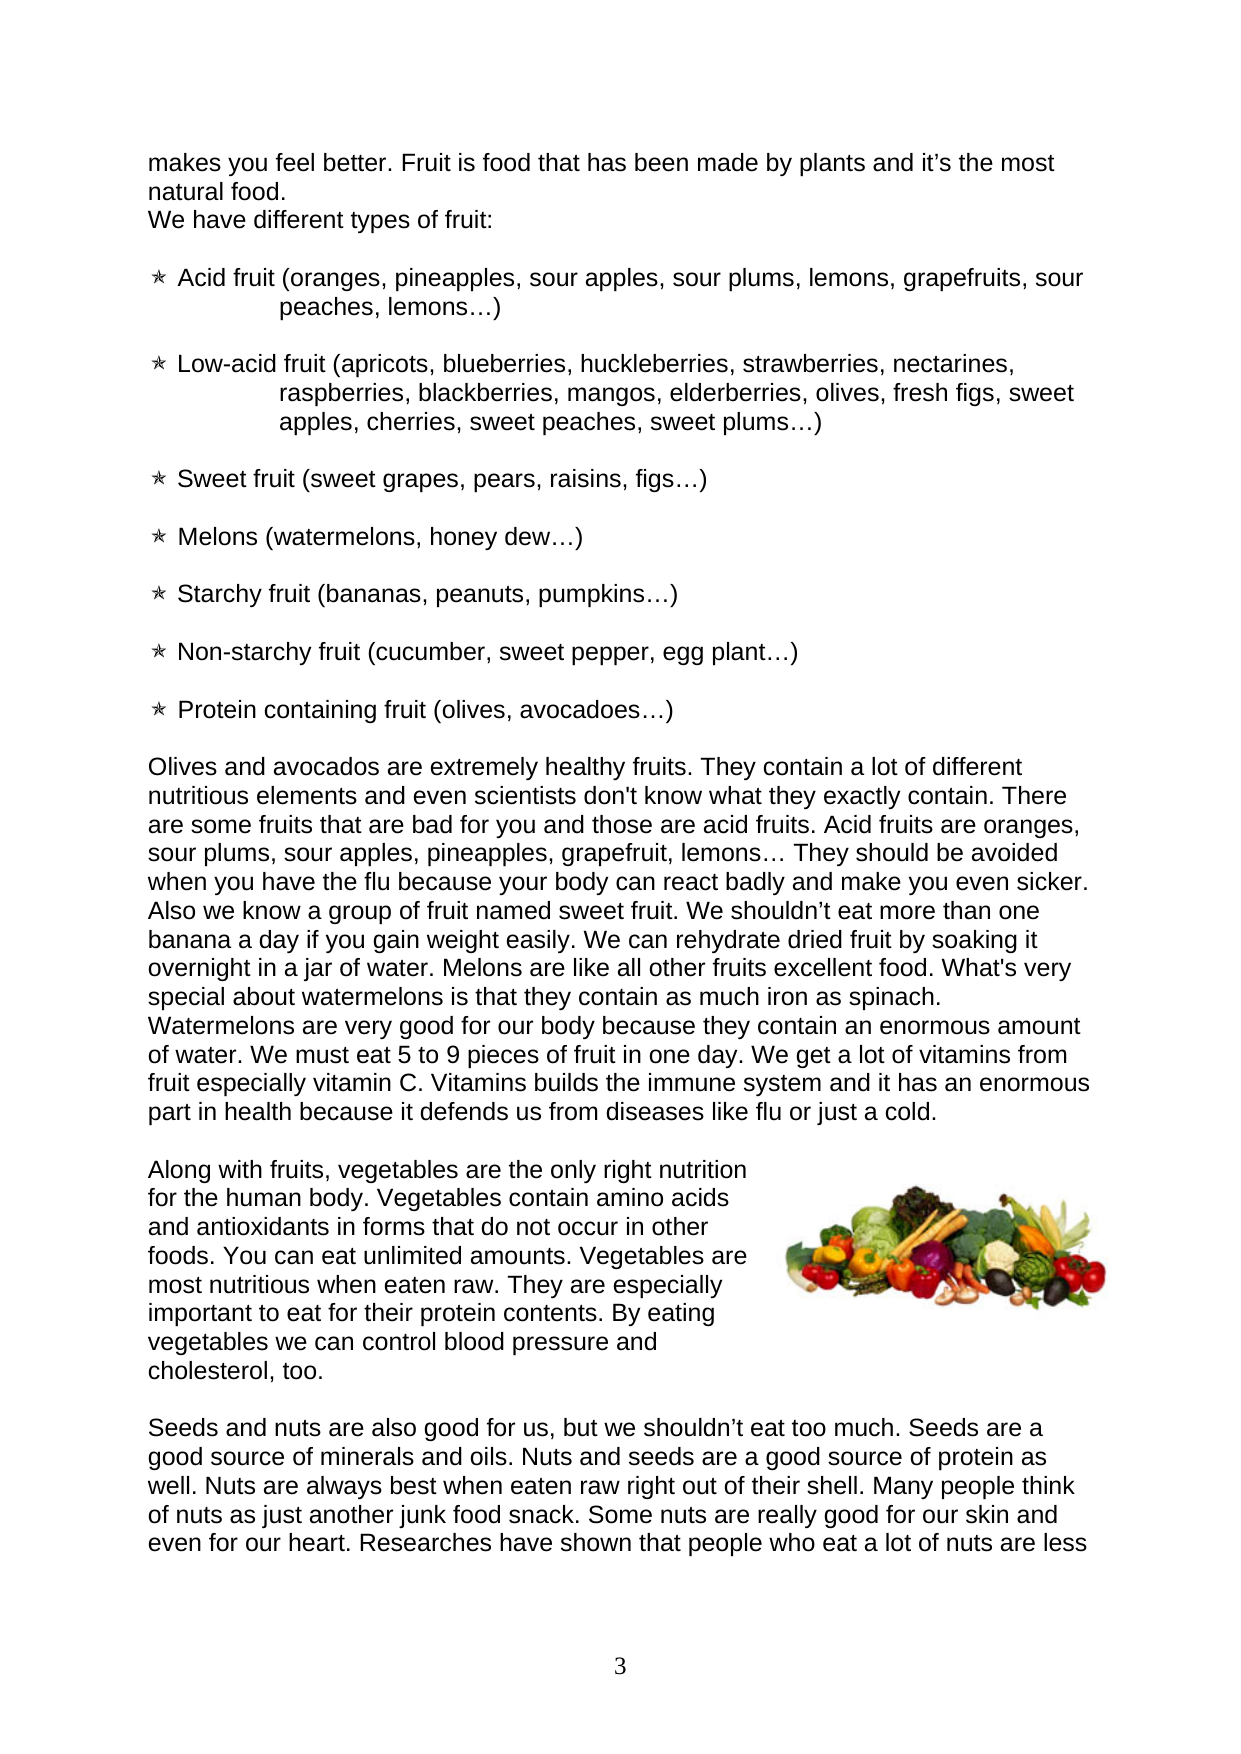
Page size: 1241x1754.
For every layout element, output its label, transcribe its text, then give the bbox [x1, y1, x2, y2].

text  Low-acid fruit (apricots, blueberries, huckleberries, strawberries, nectarines, raspberries, blackberries, mangos, elderberries, olives, fresh figs, sweet apples, cherries, sweet peaches, sweet plums…) [148, 349, 1092, 435]
text Along with fruits, vegetables are the only right nutrition for the human body. Vegetables contain amino acids and antioxidants in forms that do not occur in other foods. You can eat unlimited amounts. Vegetables are most nutritious when eaten raw. They are especially important to eat for their protein contents. By eating vegetables we can control blood pressure and cholesterol, too. [148, 1155, 1092, 1385]
text Seeds and nuts are also good for us, but we shouldn’t eat too much. Seeds are a good source of minerals and oils. Nuts and seeds are a good source of protein as well. Nuts are always best when eaten raw right out of their shell. Many people think of nuts as just another junk food snack. Some nuts are really good for our skin and even for our heart. Researches have shown that people who eat a lot of nuts are less [148, 1413, 1092, 1557]
text We have different types of fruit: [148, 205, 1092, 234]
picture [766, 1163, 1123, 1342]
text  Starchy fruit (bananas, peanuts, pumpkins…) [148, 579, 1092, 608]
text  Acid fruit (oranges, pineapples, sour apples, sour plums, lemons, grapefruits, sour peaches, lemons…) [148, 263, 1092, 320]
text  Protein containing fruit (olives, avocadoes…) [148, 694, 1092, 723]
text Olives and avocados are extremely healthy fruits. They contain a lot of different nutritious elements and even scientists don't know what they exactly contain. There are some fruits that are bad for you and those are acid fruits. Acid fruits are oranges, sour plums, sour apples, pineapples, grapefruit, lemons… They should be avoided when you have the flu because your body can react badly and make you even sicker. Also we know a group of fruit named sweet fruit. We shouldn’t eat more than one banana a day if you gain weight easily. We can rehydrate dried fruit by soaking it overnight in a jar of water. Melons are like all other fruits excellent food. What's very special about watermelons is that they contain as much iron as spinach. Watermelons are very good for our body because they contain an enormous amount of water. We must eat 5 to 9 pieces of fruit in one day. We get a lot of vitamins from fruit especially vitamin C. Vitamins builds the immune system and it has an enormous part in health because it defends us from diseases like flu or just a cold. [148, 752, 1092, 1126]
text makes you feel better. Fruit is food that has been made by plants and it’s the most natural food. [148, 148, 1092, 205]
text  Melons (watermelons, honey dew…) [148, 522, 1092, 551]
text  Sweet fruit (sweet grapes, pears, raisins, figs…) [148, 464, 1092, 493]
text  Non-starchy fruit (cucumber, sweet pepper, egg plant…) [148, 637, 1092, 666]
